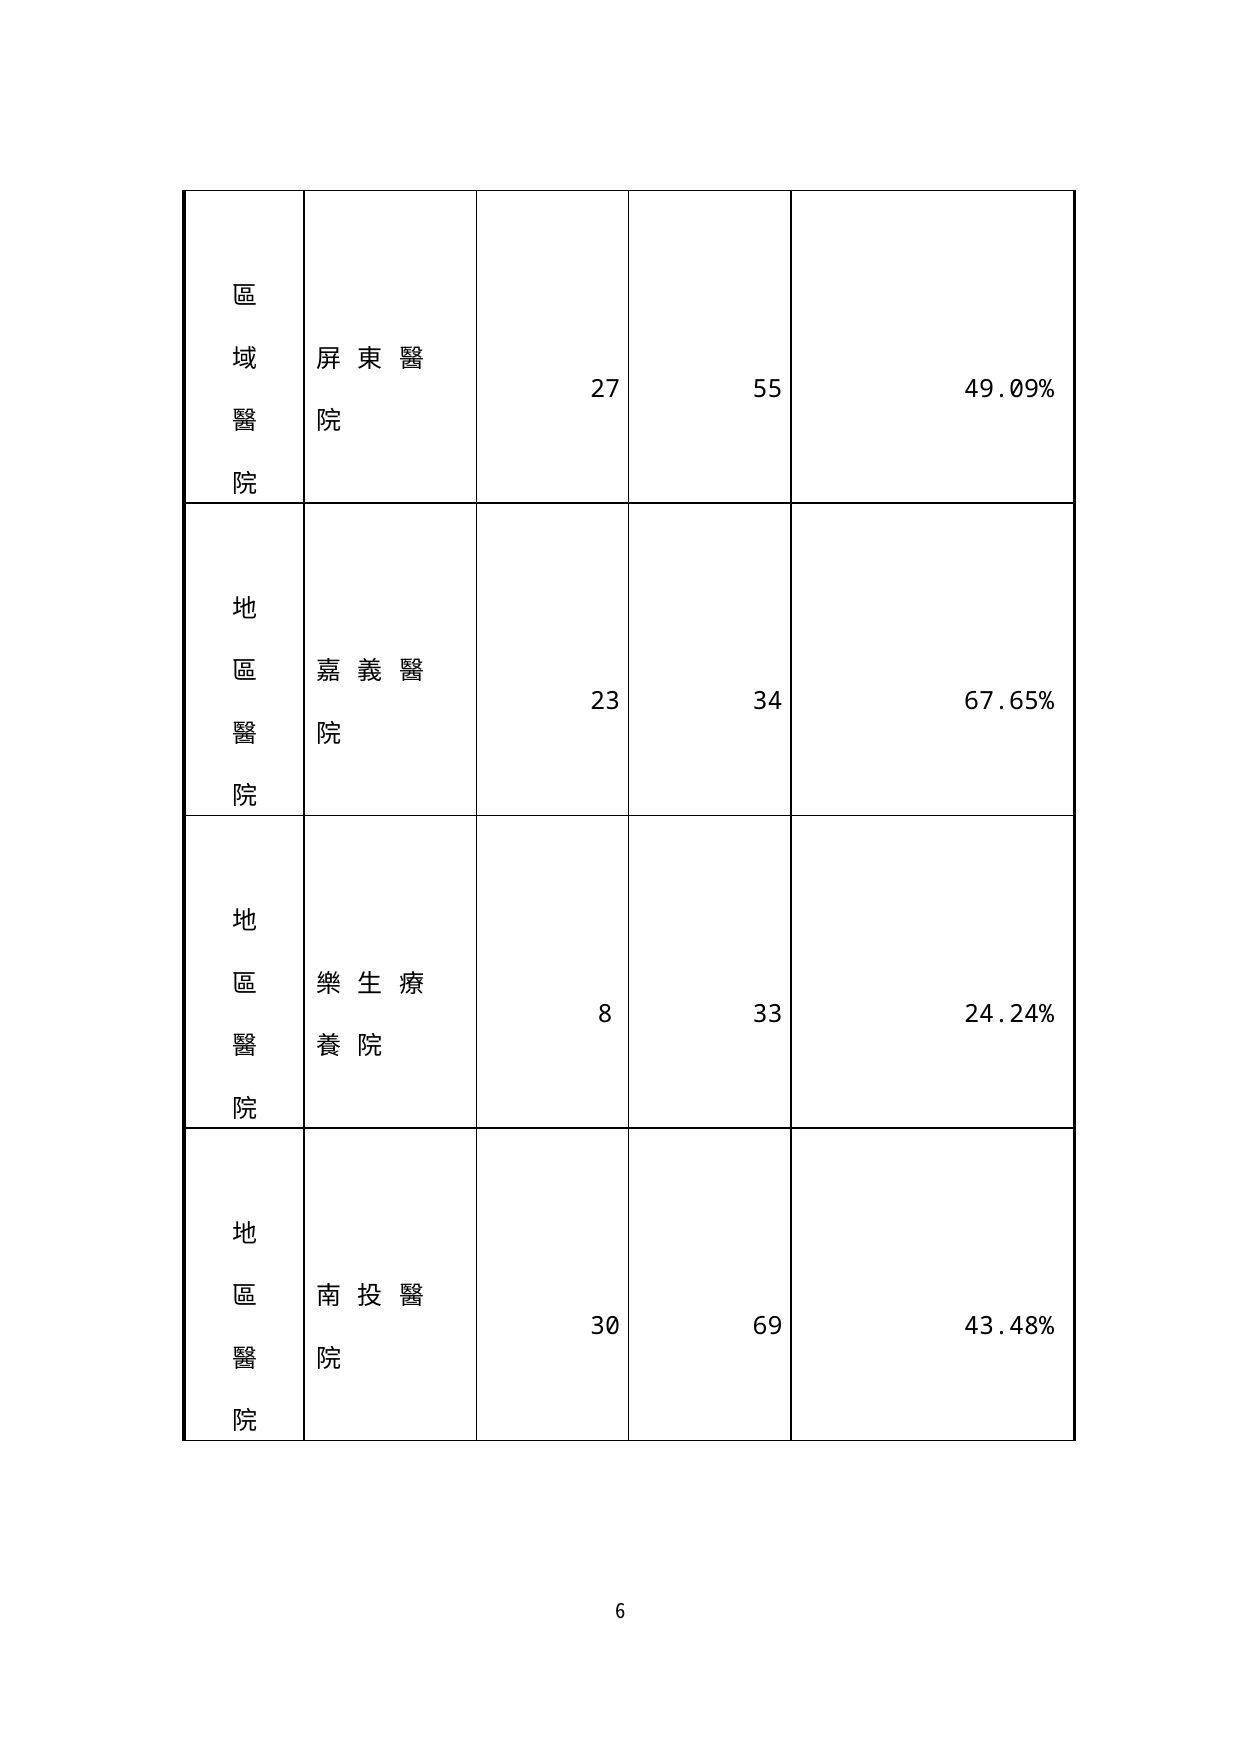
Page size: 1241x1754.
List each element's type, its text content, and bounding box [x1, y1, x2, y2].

table_cell 30 [477, 1129, 628, 1439]
table_cell 樂生療養院 [305, 816, 476, 1127]
table_cell 24.24% [792, 816, 1073, 1127]
table_cell 23 [477, 504, 628, 814]
table_cell 屏東醫院 [305, 191, 476, 502]
table_cell 49.09% [792, 191, 1073, 502]
table_cell 區域醫院 [186, 191, 303, 502]
table_cell 地區醫院 [186, 1129, 303, 1439]
table_cell 34 [629, 504, 790, 814]
table_cell 8 [477, 816, 628, 1127]
table_cell 33 [629, 816, 790, 1127]
table_cell 43.48% [792, 1129, 1073, 1439]
table_cell 地區醫院 [186, 504, 303, 814]
table_cell 55 [629, 191, 790, 502]
table_cell 地區醫院 [186, 816, 303, 1127]
table_cell 南投醫院 [305, 1129, 476, 1439]
table_cell 27 [477, 191, 628, 502]
table_cell 嘉義醫院 [305, 504, 476, 814]
table_cell 69 [629, 1129, 790, 1439]
table_cell 67.65% [792, 504, 1073, 814]
